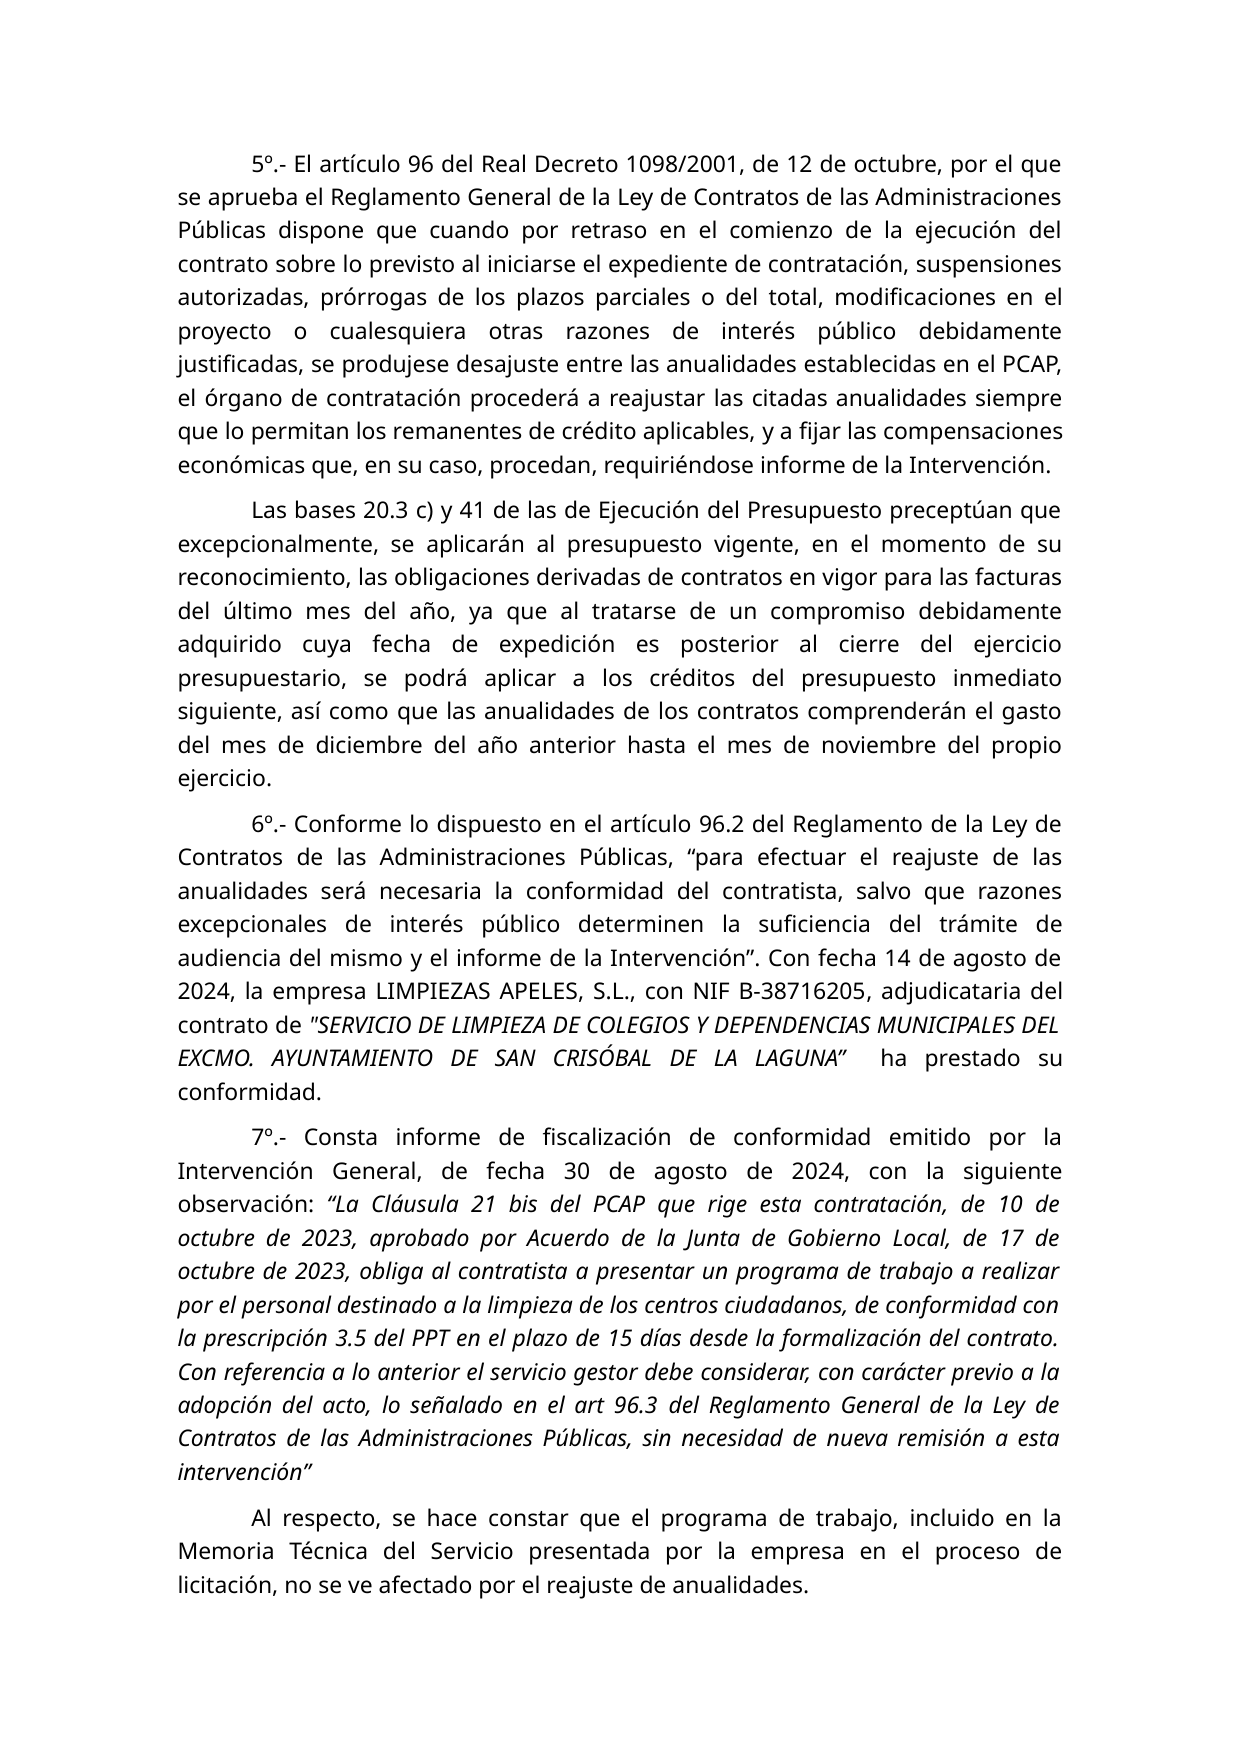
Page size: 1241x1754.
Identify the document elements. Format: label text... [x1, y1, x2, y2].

text Al respecto, se hace constar que el programa de trabajo, incluido en la Memoria Técnica del Servicio presentada por la empresa en el proceso de licitación, no se ve afectado por el reajuste de anualidades. [177, 1502, 1063, 1600]
text 7º.- Consta informe de fiscalización de conformidad emitido por la Intervención General, de fecha 30 de agosto de 2024, con la siguiente observación: “La Cláusula 21 bis del PCAP que rige esta contratación, de 10 de octubre de 2023, aprobado por Acuerdo de la Junta de Gobierno Local, de 17 de octubre de 2023, obliga al contratista a presentar un programa de trabajo a realizar por el personal destinado a la limpieza de los centros ciudadanos, de conformidad con la prescripción 3.5 del PPT en el plazo de 15 días desde la formalización del contrato. Con referencia a lo anterior el servicio gestor debe considerar, con carácter previo a la adopción del acto, lo señalado en el art 96.3 del Reglamento General de la Ley de Contratos de las Administraciones Públicas, sin necesidad de nueva remisión a esta intervención” [177, 1121, 1063, 1487]
text 6º.- Conforme lo dispuesto en el artículo 96.2 del Reglamento de la Ley de Contratos de las Administraciones Públicas, “para efectuar el reajuste de las anualidades será necesaria la conformidad del contratista, salvo que razones excepcionales de interés público determinen la suficiencia del trámite de audiencia del mismo y el informe de la Intervención”. Con fecha 14 de agosto de 2024, la empresa LIMPIEZAS APELES, S.L., con NIF B-38716205, adjudicataria del contrato de "SERVICIO DE LIMPIEZA DE COLEGIOS Y DEPENDENCIAS MUNICIPALES DEL EXCMO. AYUNTAMIENTO DE SAN CRISÓBAL DE LA LAGUNA” ha prestado su conformidad. [177, 808, 1063, 1107]
text 5º.- El artículo 96 del Real Decreto 1098/2001, de 12 de octubre, por el que se aprueba el Reglamento General de la Ley de Contratos de las Administraciones Públicas dispone que cuando por retraso en el comienzo de la ejecución del contrato sobre lo previsto al iniciarse el expediente de contratación, suspensiones autorizadas, prórrogas de los plazos parciales o del total, modificaciones en el proyecto o cualesquiera otras razones de interés público debidamente justificadas, se produjese desajuste entre las anualidades establecidas en el PCAP, el órgano de contratación procederá a reajustar las citadas anualidades siempre que lo permitan los remanentes de crédito aplicables, y a fijar las compensaciones económicas que, en su caso, procedan, requiriéndose informe de la Intervención. [177, 148, 1063, 480]
text Las bases 20.3 c) y 41 de las de Ejecución del Presupuesto preceptúan que excepcionalmente, se aplicarán al presupuesto vigente, en el momento de su reconocimiento, las obligaciones derivadas de contratos en vigor para las facturas del último mes del año, ya que al tratarse de un compromiso debidamente adquirido cuya fecha de expedición es posterior al cierre del ejercicio presupuestario, se podrá aplicar a los créditos del presupuesto inmediato siguiente, así como que las anualidades de los contratos comprenderán el gasto del mes de diciembre del año anterior hasta el mes de noviembre del propio ejercicio. [177, 494, 1063, 793]
